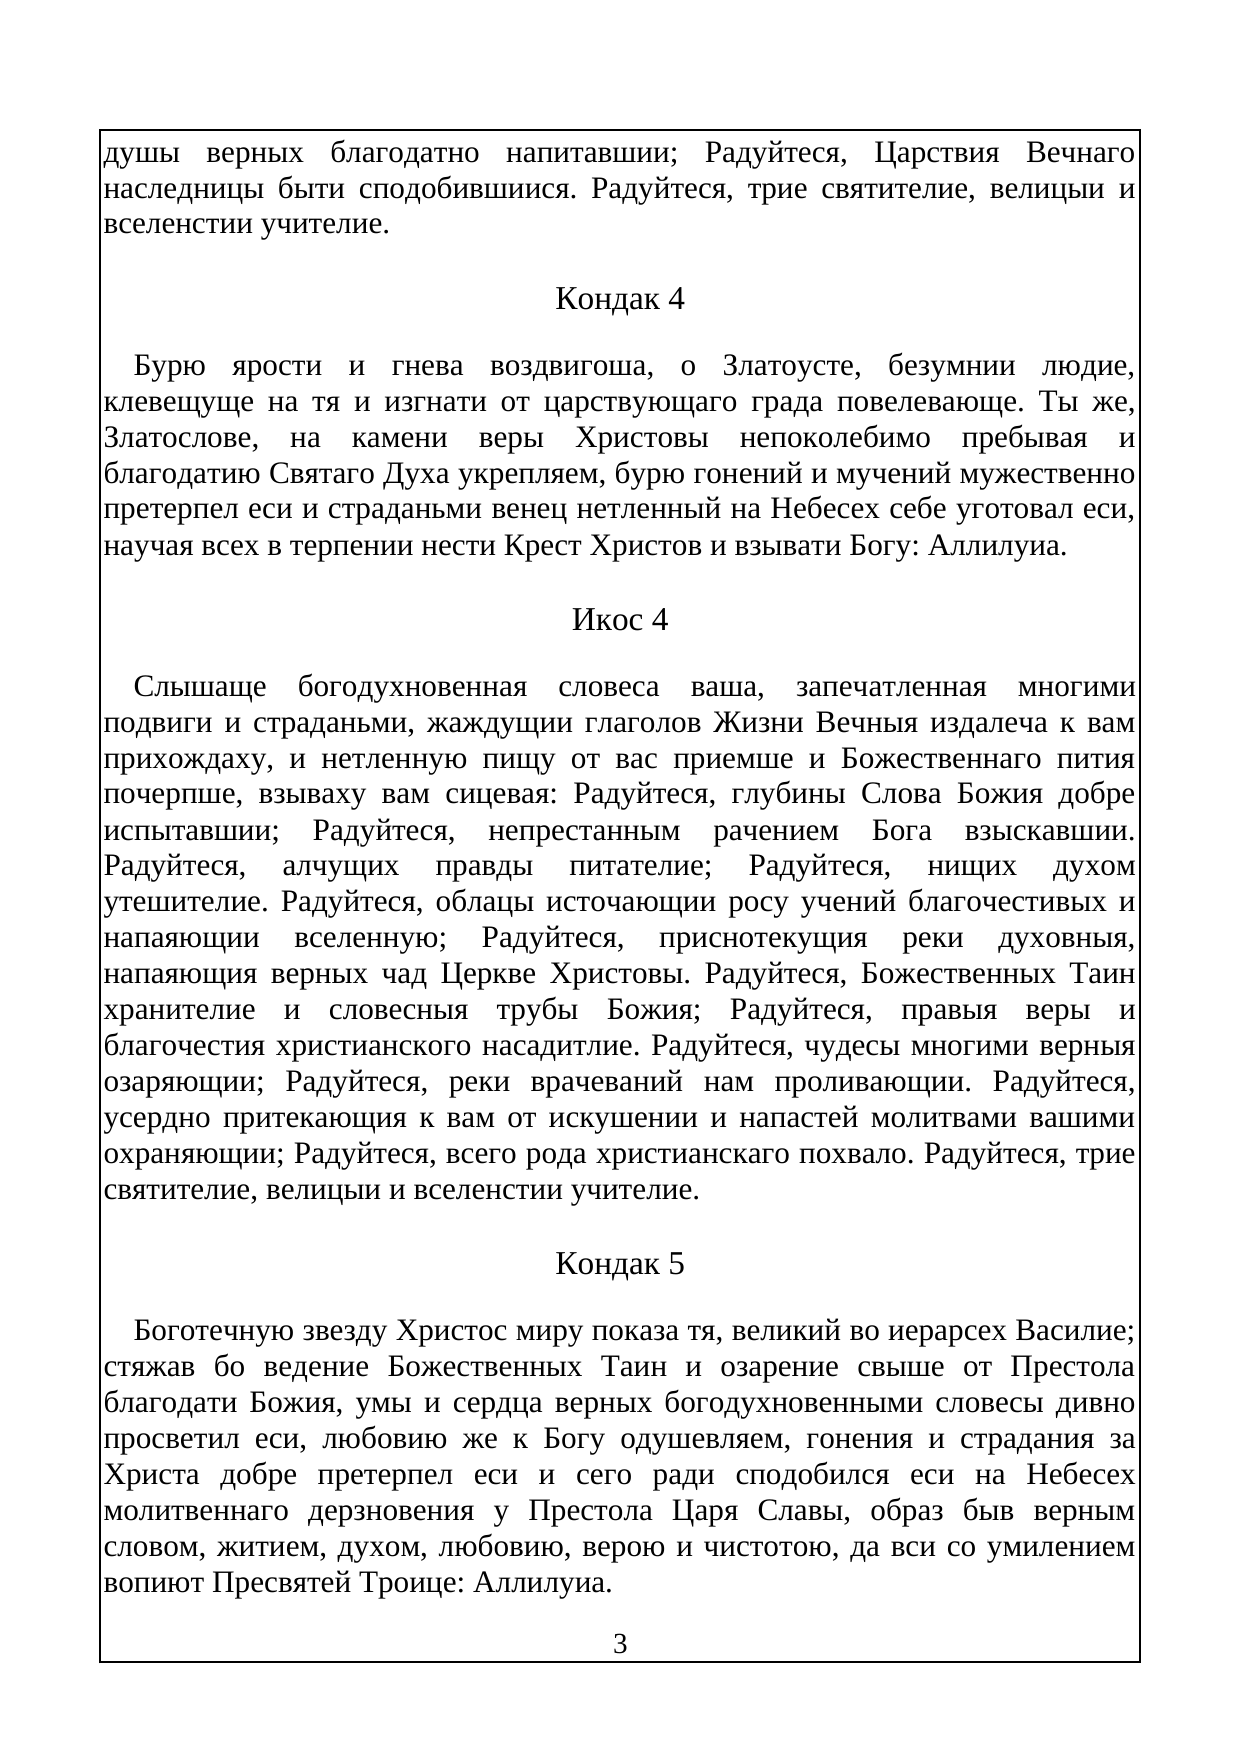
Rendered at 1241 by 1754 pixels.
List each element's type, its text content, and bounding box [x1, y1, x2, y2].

text душы верных благодатно напитавшии; Радуйтеся, Царствия Вечнаго наследницы быти сподобившиися. Радуйтеся, трие святителие, велицыи и вселенстии учителие. [103, 133, 1137, 241]
subtitle Кондак 5 [103, 1243, 1137, 1282]
text Бурю ярости и гнева воздвигоша, о Златоусте, безумнии людие, клевещуще на тя и изгнати от царствующаго града повелевающе. Ты же, Златослове, на камени веры Христовы непоколебимо пребывая и благодатию Святаго Духа укрепляем, бурю гонений и мучений мужественно претерпел еси и страданьми венец нетленный на Небесех себе уготовал еси, научая всех в терпении нести Крест Христов и взывати Богу: Аллилуиа. [103, 346, 1137, 562]
text Боготечную звезду Христос миру показа тя, великий во иерарсех Василие; стяжав бо ведение Божественных Таин и озарение свыше от Престола благодати Божия, умы и сердца верных богодухновенными словесы дивно просветил еси, любовию же к Богу одушевляем, гонения и страдания за Христа добре претерпел еси и сего ради сподобился еси на Небесех молитвеннаго дерзновения у Престола Царя Славы, образ быв верным словом, житием, духом, любовию, верою и чистотою, да вси со умилением вопиют Пресвятей Троице: Аллилуиа. [103, 1311, 1137, 1599]
subtitle Икос 4 [103, 599, 1137, 637]
text Слышаще богодухновенная словеса ваша, запечатленная многими подвиги и страданьми, жаждущии глаголов Жизни Вечныя издалеча к вам прихождаху, и нетленную пищу от вас приемше и Божественнаго пития почерпше, взываху вам сицевая: Радуйтеся, глубины Слова Божия добре испытавшии; Радуйтеся, непрестанным рачением Бога взыскавшии. Радуйтеся, алчущих правды питателие; Радуйтеся, нищих духом утешителие. Радуйтеся, облацы источающии росу учений благочестивых и напаяющии вселенную; Радуйтеся, приснотекущия реки духовныя, напаяющия верных чад Церкве Христовы. Радуйтеся, Божественных Таин хранителие и словесныя трубы Божия; Радуйтеся, правыя веры и благочестия христианского насадитлие. Радуйтеся, чудесы многими верныя озаряющии; Радуйтеся, реки врачеваний нам проливающии. Радуйтеся, усердно притекающия к вам от искушении и напастей молитвами вашими охраняющии; Радуйтеся, всего рода христианскаго похвало. Радуйтеся, трие святителие, велицыи и вселенстии учителие. [103, 667, 1137, 1206]
subtitle Кондак 4 [103, 278, 1137, 317]
